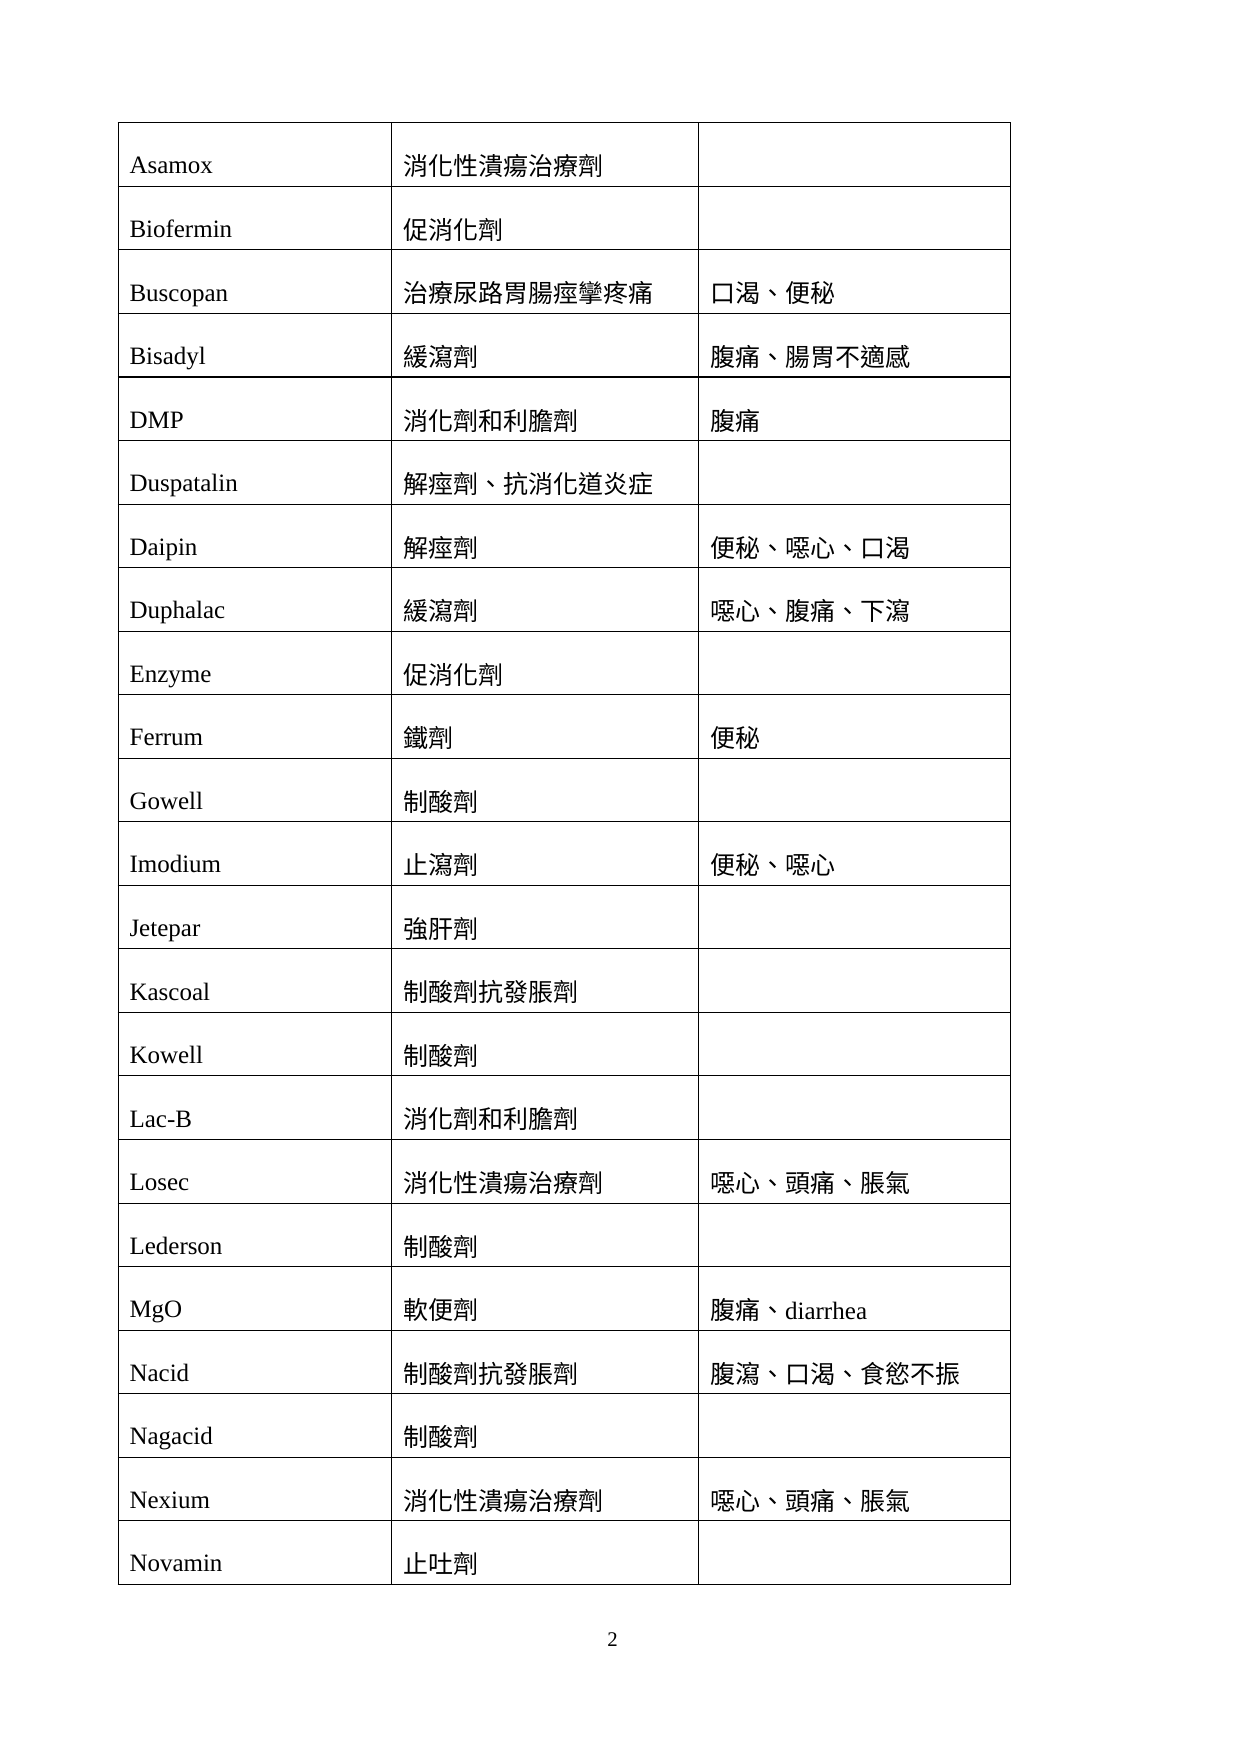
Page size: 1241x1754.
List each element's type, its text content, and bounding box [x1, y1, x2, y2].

table_cell 消化性潰瘍治療劑 [392, 1458, 698, 1520]
table_cell 制酸劑 [392, 1204, 698, 1266]
table_cell 強肝劑 [392, 886, 698, 948]
table_cell [699, 1013, 1010, 1075]
table_cell 消化劑和利膽劑 [392, 1076, 698, 1139]
table_cell Novamin [119, 1521, 391, 1584]
table_cell 鐵劑 [392, 695, 698, 758]
table_cell [699, 1076, 1010, 1139]
table_cell 消化性潰瘍治療劑 [392, 123, 698, 186]
table_cell [699, 949, 1010, 1012]
table_cell Duspatalin [119, 441, 391, 503]
table_cell 緩瀉劑 [392, 568, 698, 631]
table_cell Nacid [119, 1331, 391, 1393]
table_cell 解痙劑、抗消化道炎症 [392, 441, 698, 503]
table_cell Ferrum [119, 695, 391, 758]
table_cell 腹痛、diarrhea [699, 1267, 1010, 1329]
table_cell 腹痛 [699, 378, 1010, 440]
table_cell 消化劑和利膽劑 [392, 378, 698, 440]
table_cell 解痙劑 [392, 505, 698, 567]
table_cell [699, 187, 1010, 249]
table_cell Buscopan [119, 250, 391, 313]
table_cell [699, 632, 1010, 694]
table_cell 緩瀉劑 [392, 314, 698, 376]
table_cell 噁心、頭痛、脹氣 [699, 1458, 1010, 1520]
table_cell MgO [119, 1267, 391, 1329]
table_cell 便秘 [699, 695, 1010, 758]
table_cell 便秘、噁心 [699, 822, 1010, 885]
table_cell 制酸劑抗發脹劑 [392, 949, 698, 1012]
table_cell 止吐劑 [392, 1521, 698, 1584]
table_cell Daipin [119, 505, 391, 567]
table_cell 制酸劑 [392, 1394, 698, 1457]
table_cell Lac-B [119, 1076, 391, 1139]
table_cell Duphalac [119, 568, 391, 631]
table_cell [699, 123, 1010, 186]
table_cell [699, 1521, 1010, 1584]
table_cell Lederson [119, 1204, 391, 1266]
table_cell 促消化劑 [392, 632, 698, 694]
table_cell Bisadyl [119, 314, 391, 376]
table_cell Kowell [119, 1013, 391, 1075]
table_cell DMP [119, 378, 391, 440]
table_cell 口渴、便秘 [699, 250, 1010, 313]
table_cell 制酸劑 [392, 759, 698, 821]
table_cell 軟便劑 [392, 1267, 698, 1329]
table_cell Kascoal [119, 949, 391, 1012]
table_cell 消化性潰瘍治療劑 [392, 1140, 698, 1202]
table_cell 腹痛、腸胃不適感 [699, 314, 1010, 376]
table_cell 腹瀉、口渴、食慾不振 [699, 1331, 1010, 1393]
table_cell [699, 1204, 1010, 1266]
table_cell Losec [119, 1140, 391, 1202]
table_cell [699, 759, 1010, 821]
table_cell [699, 441, 1010, 503]
table_cell Nexium [119, 1458, 391, 1520]
table_cell Nagacid [119, 1394, 391, 1457]
table_cell Enzyme [119, 632, 391, 694]
table_cell Asamox [119, 123, 391, 186]
table_cell Imodium [119, 822, 391, 885]
table_cell Biofermin [119, 187, 391, 249]
table_cell 噁心、頭痛、脹氣 [699, 1140, 1010, 1202]
table_cell 制酸劑抗發脹劑 [392, 1331, 698, 1393]
table_cell 噁心、腹痛、下瀉 [699, 568, 1010, 631]
table_cell [699, 886, 1010, 948]
table_cell 治療尿路胃腸痙攣疼痛 [392, 250, 698, 313]
table_cell Jetepar [119, 886, 391, 948]
table_cell [699, 1394, 1010, 1457]
table_cell Gowell [119, 759, 391, 821]
table_cell 便秘、噁心、口渴 [699, 505, 1010, 567]
table_cell 止瀉劑 [392, 822, 698, 885]
table_cell 制酸劑 [392, 1013, 698, 1075]
table_cell 促消化劑 [392, 187, 698, 249]
